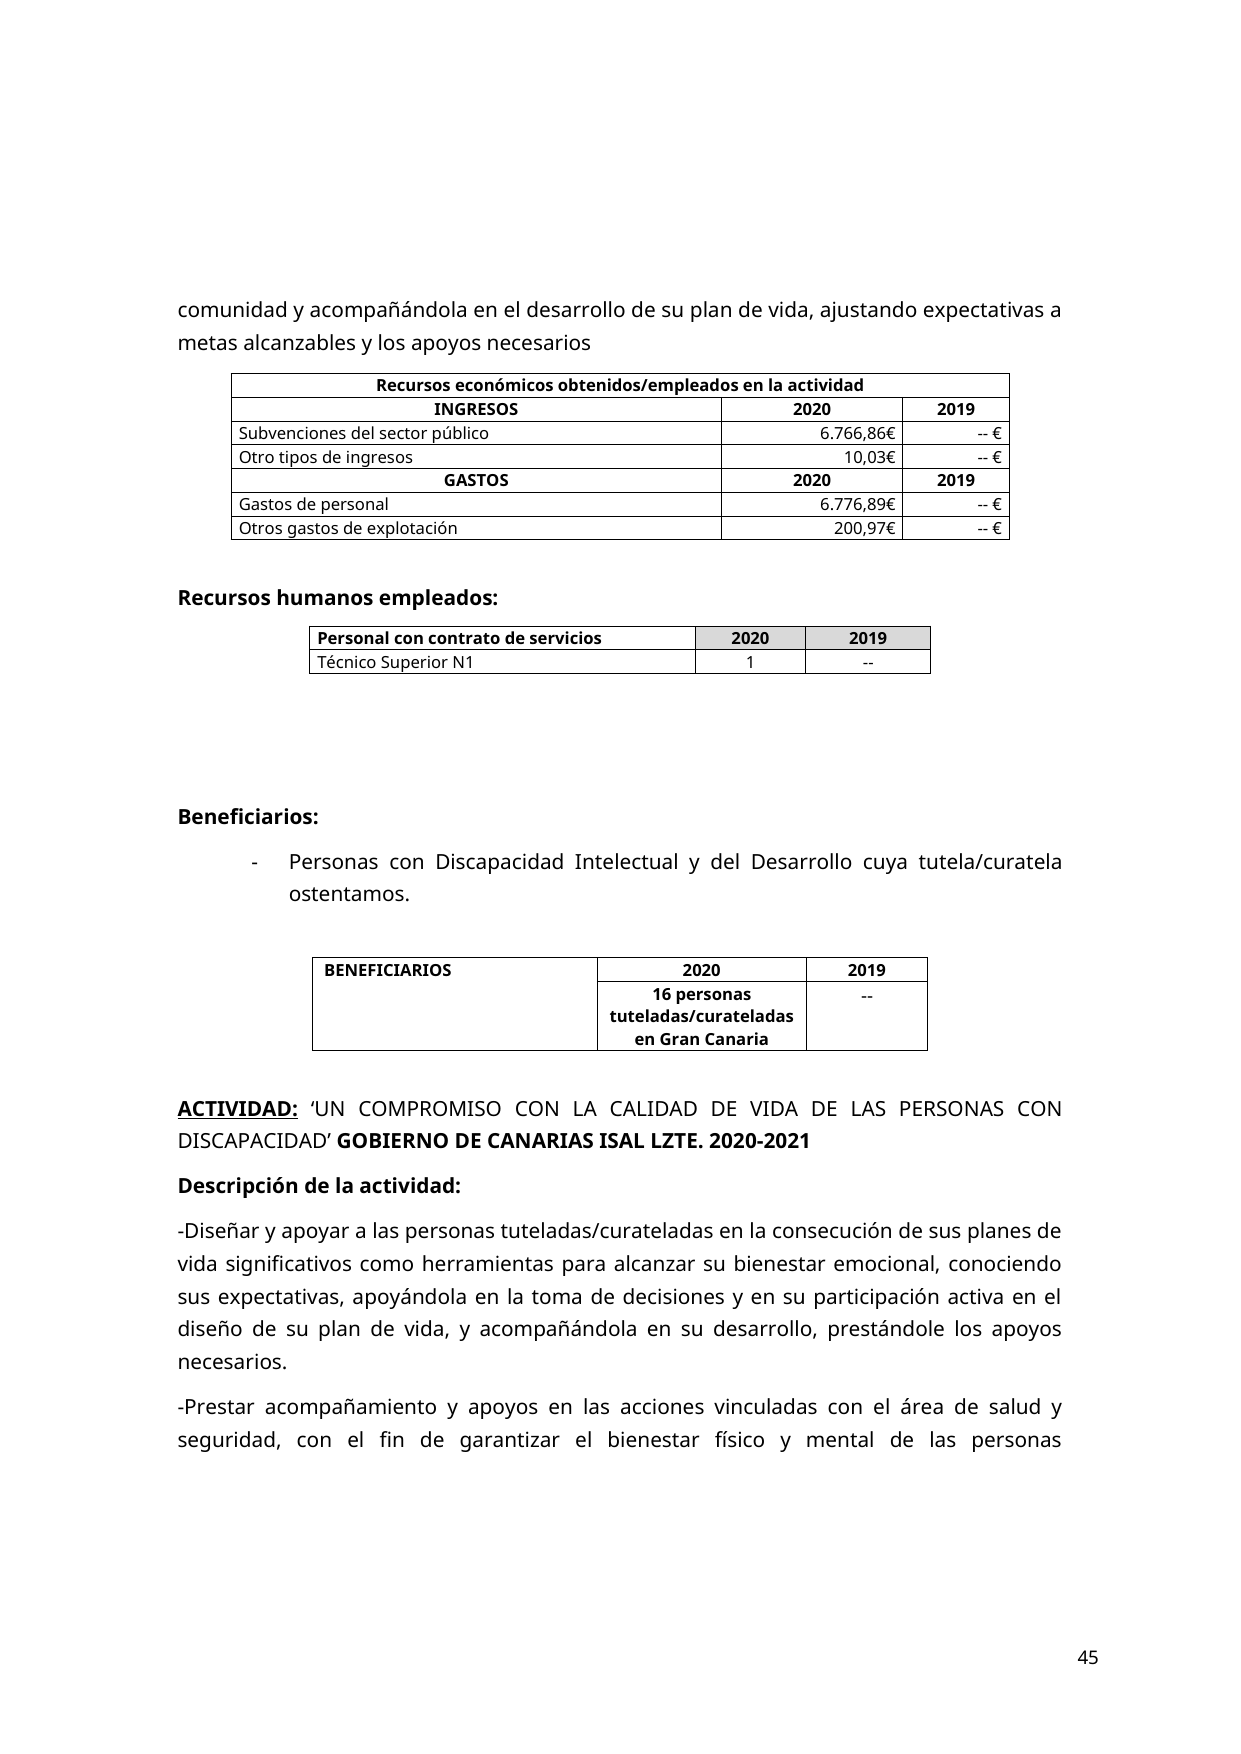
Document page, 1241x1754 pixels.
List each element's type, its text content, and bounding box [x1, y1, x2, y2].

table_cell -- [806, 650, 930, 673]
text -Prestar acompañamiento y apoyos en las acciones vinculadas con el área de salud y seguridad, con el fin de garantizar el bienestar físico y mental de las personas [177, 1392, 1063, 1453]
table_header 2019 [806, 627, 930, 649]
table_cell GASTOS [232, 469, 721, 492]
table_header 2019 [807, 958, 927, 981]
table_header BENEFICIARIOS [313, 958, 597, 1050]
table_cell -- € [903, 517, 1009, 539]
text -Diseñar y apoyar a las personas tuteladas/curateladas en la consecución de sus planes de vida significativos como herramientas para alcanzar su bienestar emocional, conociendo sus expectativas, apoyándola en la toma de decisiones y en su participación activa en el diseño de su plan de vida, y acompañándola en su desarrollo, prestándole los apoyos necesarios. [177, 1217, 1063, 1376]
table_cell 1 [696, 650, 805, 673]
table_cell 2019 [903, 469, 1009, 492]
table_cell Gastos de personal [232, 493, 721, 516]
table_cell 16 personas tuteladas/curateladas en Gran Canaria [598, 982, 806, 1050]
text comunidad y acompañándola en el desarrollo de su plan de vida, ajustando expectativas a metas alcanzables y los apoyos necesarios [177, 295, 1063, 356]
text Descripción de la actividad: [177, 1172, 1063, 1200]
table_cell -- € [903, 422, 1009, 444]
text Beneficiarios: [177, 802, 1063, 830]
table_cell 10,03€ [722, 445, 902, 468]
text ACTIVIDAD: ‘UN COMPROMISO CON LA CALIDAD DE VIDA DE LAS PERSONAS CON DISCAPACIDAD’ GOBIERNO DE CANARIAS ISAL LZTE. 2020-2021 [177, 1094, 1063, 1155]
table_cell 200,97€ [722, 517, 902, 539]
table_cell Subvenciones del sector público [232, 422, 721, 444]
table_header 2020 [598, 958, 806, 981]
table_header Recursos económicos obtenidos/empleados en la actividad [232, 374, 1009, 397]
table_cell 2020 [722, 469, 902, 492]
table_cell 6.766,86€ [722, 422, 902, 444]
list Personas con Discapacidad Intelectual y del Desarrollo cuya tutela/curatela ostentamos. [251, 847, 1063, 908]
table_header 2020 [696, 627, 805, 649]
table_cell Otro tipos de ingresos [232, 445, 721, 468]
table_header Personal con contrato de servicios [310, 627, 695, 649]
table_cell 2020 [722, 398, 902, 421]
table_cell -- [807, 982, 927, 1050]
table_cell 2019 [903, 398, 1009, 421]
table_cell Técnico Superior N1 [310, 650, 695, 673]
text Recursos humanos empleados: [177, 583, 1063, 611]
table_cell 6.776,89€ [722, 493, 902, 516]
table_cell -- € [903, 493, 1009, 516]
table_cell INGRESOS [232, 398, 721, 421]
table_cell Otros gastos de explotación [232, 517, 721, 539]
table_cell -- € [903, 445, 1009, 468]
